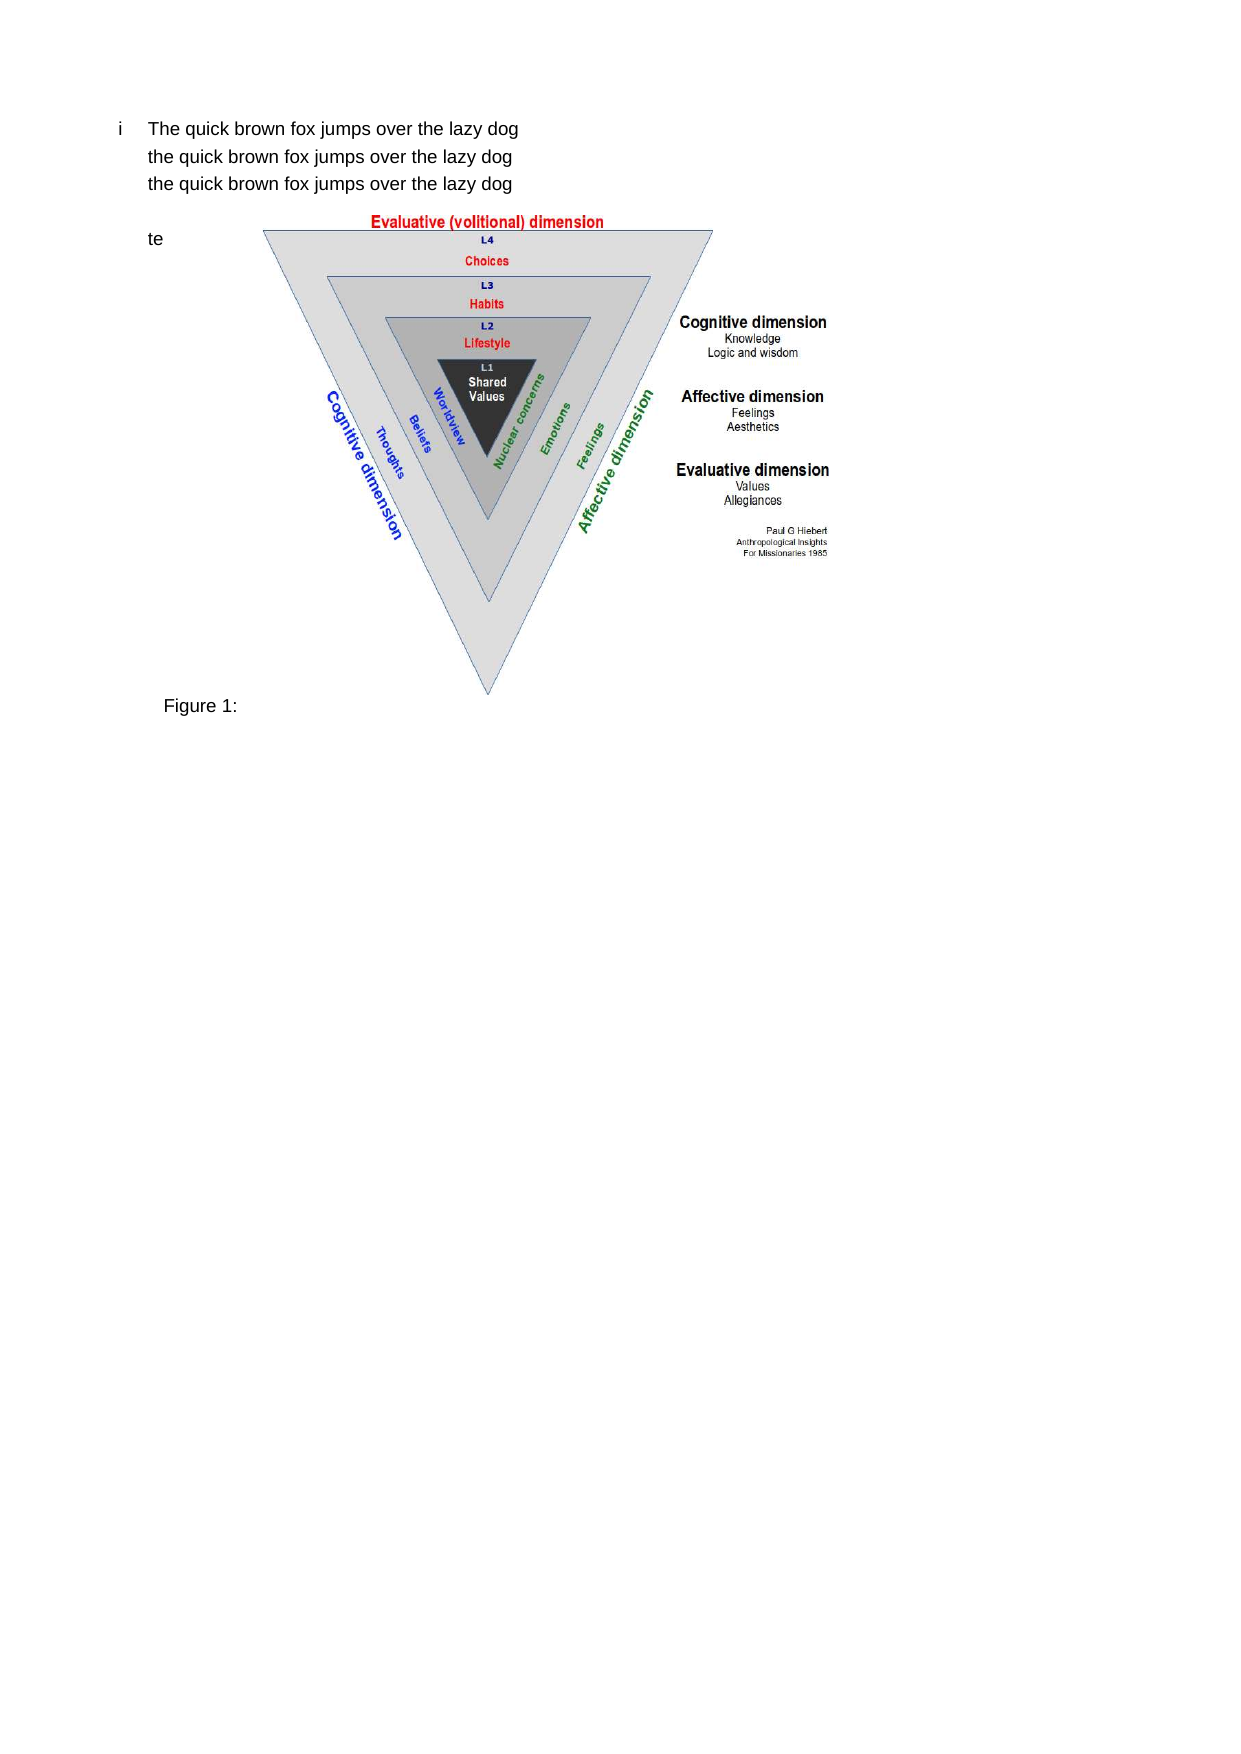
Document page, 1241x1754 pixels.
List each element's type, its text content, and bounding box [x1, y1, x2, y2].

text the quick brown fox jumps over the lazy dog [148, 146, 1122, 167]
text text [928, 228, 1122, 250]
text text [148, 228, 163, 250]
text Figure 1: [163, 215, 928, 716]
text The quick brown fox jumps over the lazy dog [118, 118, 1122, 140]
picture [262, 215, 829, 695]
text the quick brown fox jumps over the lazy dog [148, 173, 1122, 195]
